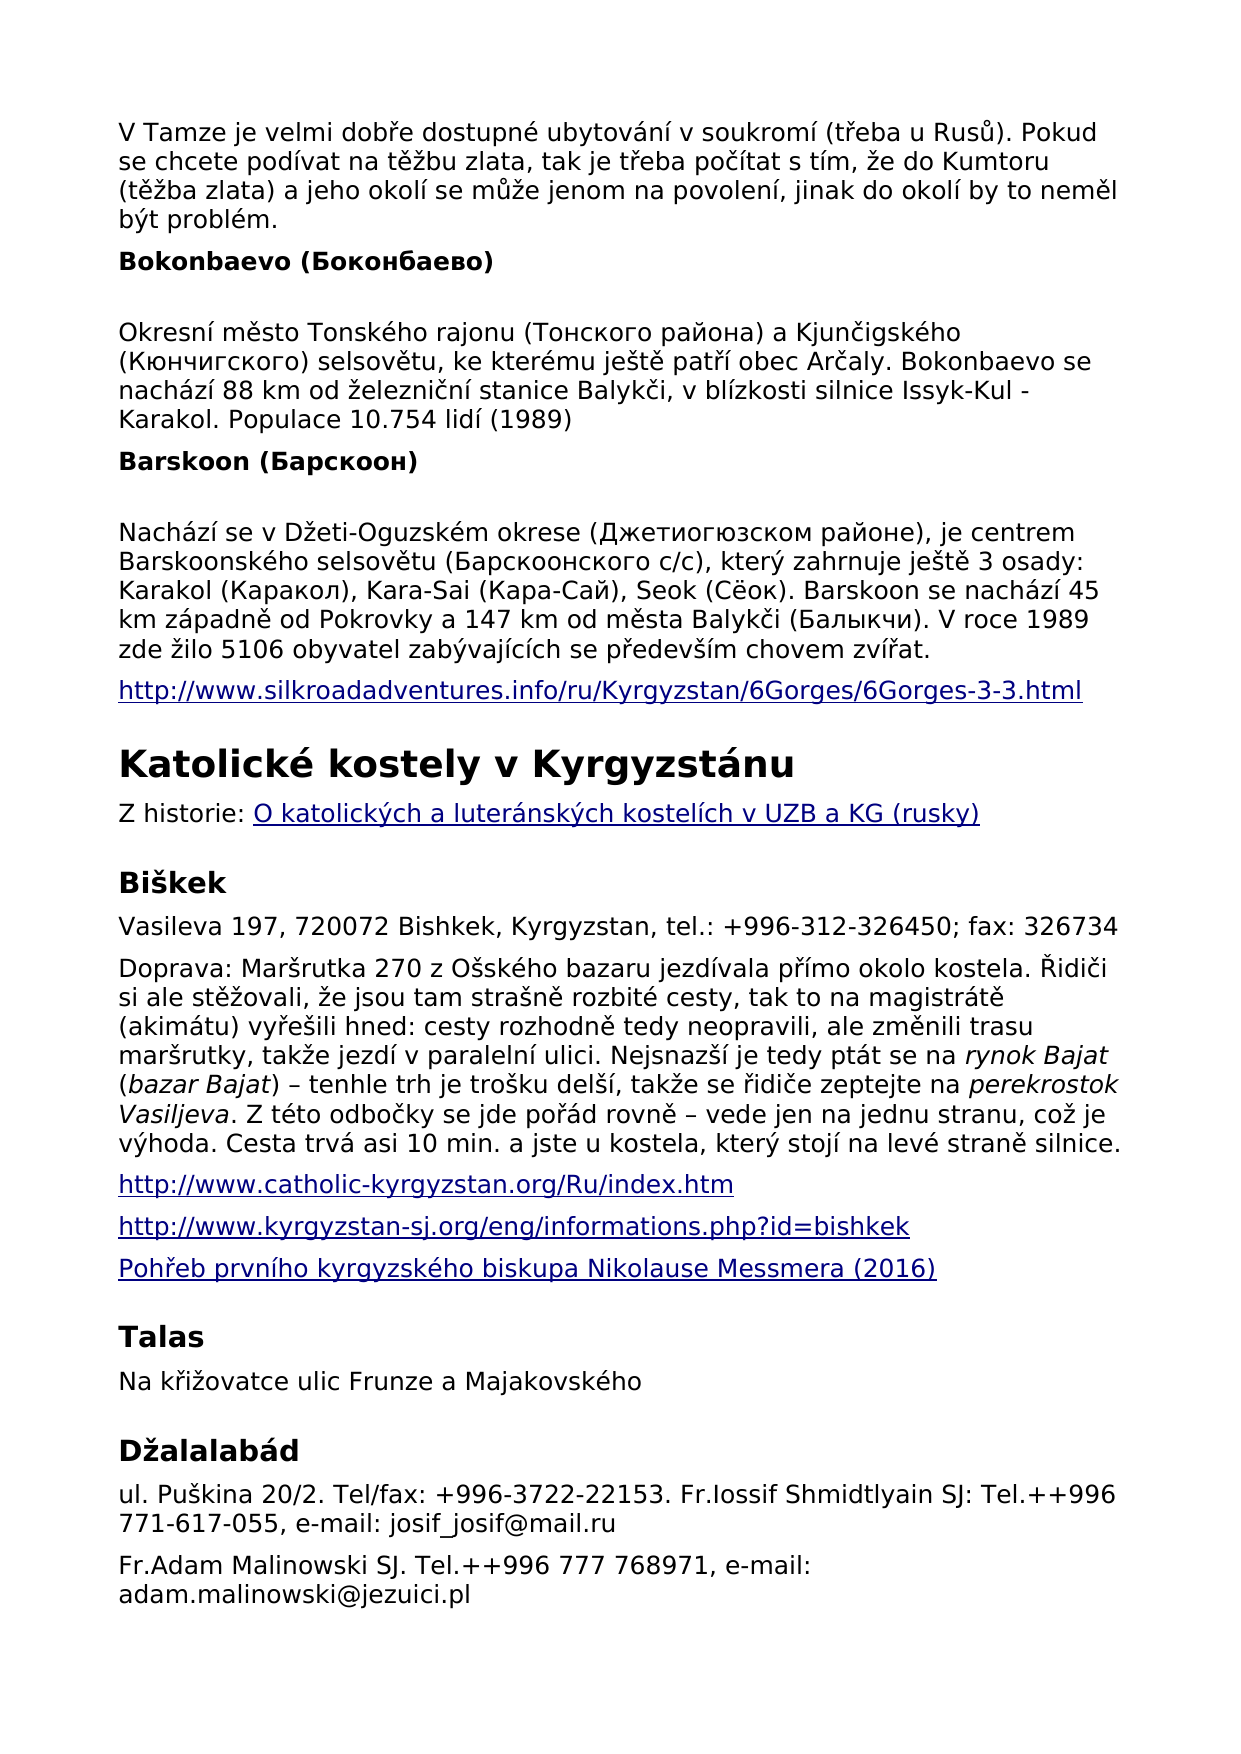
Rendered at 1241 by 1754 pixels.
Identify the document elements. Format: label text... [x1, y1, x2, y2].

text V Tamze je velmi dobře dostupné ubytování v soukromí (třeba u Rusů). Pokud se chcete podívat na těžbu zlata, tak je třeba počítat s tím, že do Kumtoru (těžba zlata) a jeho okolí se může jenom na povolení, jinak do okolí by to neměl být problém. [118, 118, 1122, 235]
text Vasileva 197, 720072 Bishkek, Kyrgyzstan, tel.: +996-312-326450; fax: 326734 [118, 912, 1122, 942]
text ul. Puškina 20/2. Tel/fax: +996-3722-22153. Fr.Iossif Shmidtlyain SJ: Tel.++996 771-617-055, e-mail: josif_josif@mail.ru [118, 1480, 1122, 1539]
text Na křižovatce ulic Frunze a Majakovského [118, 1367, 1122, 1396]
text Fr.Adam Malinowski SJ. Tel.++996 777 768971, e-mail: adam.malinowski@jezuici.pl [118, 1551, 1122, 1609]
text Barskoon (Барскоон) [118, 447, 1122, 506]
subtitle Talas [118, 1321, 1122, 1355]
text Nachází se v Džeti-Oguzském okrese (Джетиогюзском районе), je centrem Barskoonského sel​sovětu (Барскоонского с/с), který zahrnuje ještě 3 osady: Karakol (Каракол), Kara-Sai (Кара-Сай), Seok (Сёок). Barskoon se nachází 45 km západně od Pokrovky a 147 km od města Balykči (Балыкчи). V roce 1989 zde žilo 5106 obyvatel zabývajících se především chovem zvířat. [118, 518, 1122, 664]
text http://www.silkroadadventures.info/ru/Kyrgyzstan/6Gorges/6Gorges-3-3.html [118, 676, 1122, 706]
text Bokonbaevo (Боконбаево) [118, 247, 1122, 306]
text Z historie: O katolických a luteránských kostelích v UZB a KG (rusky) [118, 799, 1122, 828]
text Okresní město Tonského rajonu (Тонского района) a Kjunčigského (Кюнчигского) selsovětu, ke kterému ještě patří obec Arčaly. Bokonbaevo se nachází 88 km od železniční stanice Balykči, v blízkosti silnice Issyk-Kul - Karakol. Populace 10.754 lidí (1989) [118, 318, 1122, 435]
subtitle Džalalabád [118, 1434, 1122, 1468]
subtitle Biškek [118, 866, 1122, 900]
text http://www.catholic-kyrgyzstan.org/Ru/index.htm [118, 1171, 1122, 1200]
text Doprava: Maršrutka 270 z Ošského bazaru jezdívala přímo okolo kostela. Řidiči si ale stěžovali, že jsou tam strašně rozbité cesty, tak to na magistrátě (akimátu) vyřešili hned: cesty rozhodně tedy neopravili, ale změnili trasu maršrutky, takže jezdí v paralelní ulici. Nejsnazší je tedy ptát se na rynok Bajat (bazar Bajat) – tenhle trh je trošku delší, takže se řidiče zeptejte na perekrostok Vasiljeva. Z této odbočky se jde pořád rovně – vede jen na jednu stranu, což je výhoda. Cesta trvá asi 10 min. a jste u kostela, který stojí na levé straně silnice. [118, 954, 1122, 1158]
text Pohřeb prvního kyrgyzského biskupa Nikolause Messmera (2016) [118, 1254, 1122, 1283]
text http://www.kyrgyzstan-sj.org/eng/informations.php?id=bishkek [118, 1212, 1122, 1242]
subtitle Katolické kostely v Kyrgyzstánu [118, 743, 1122, 787]
